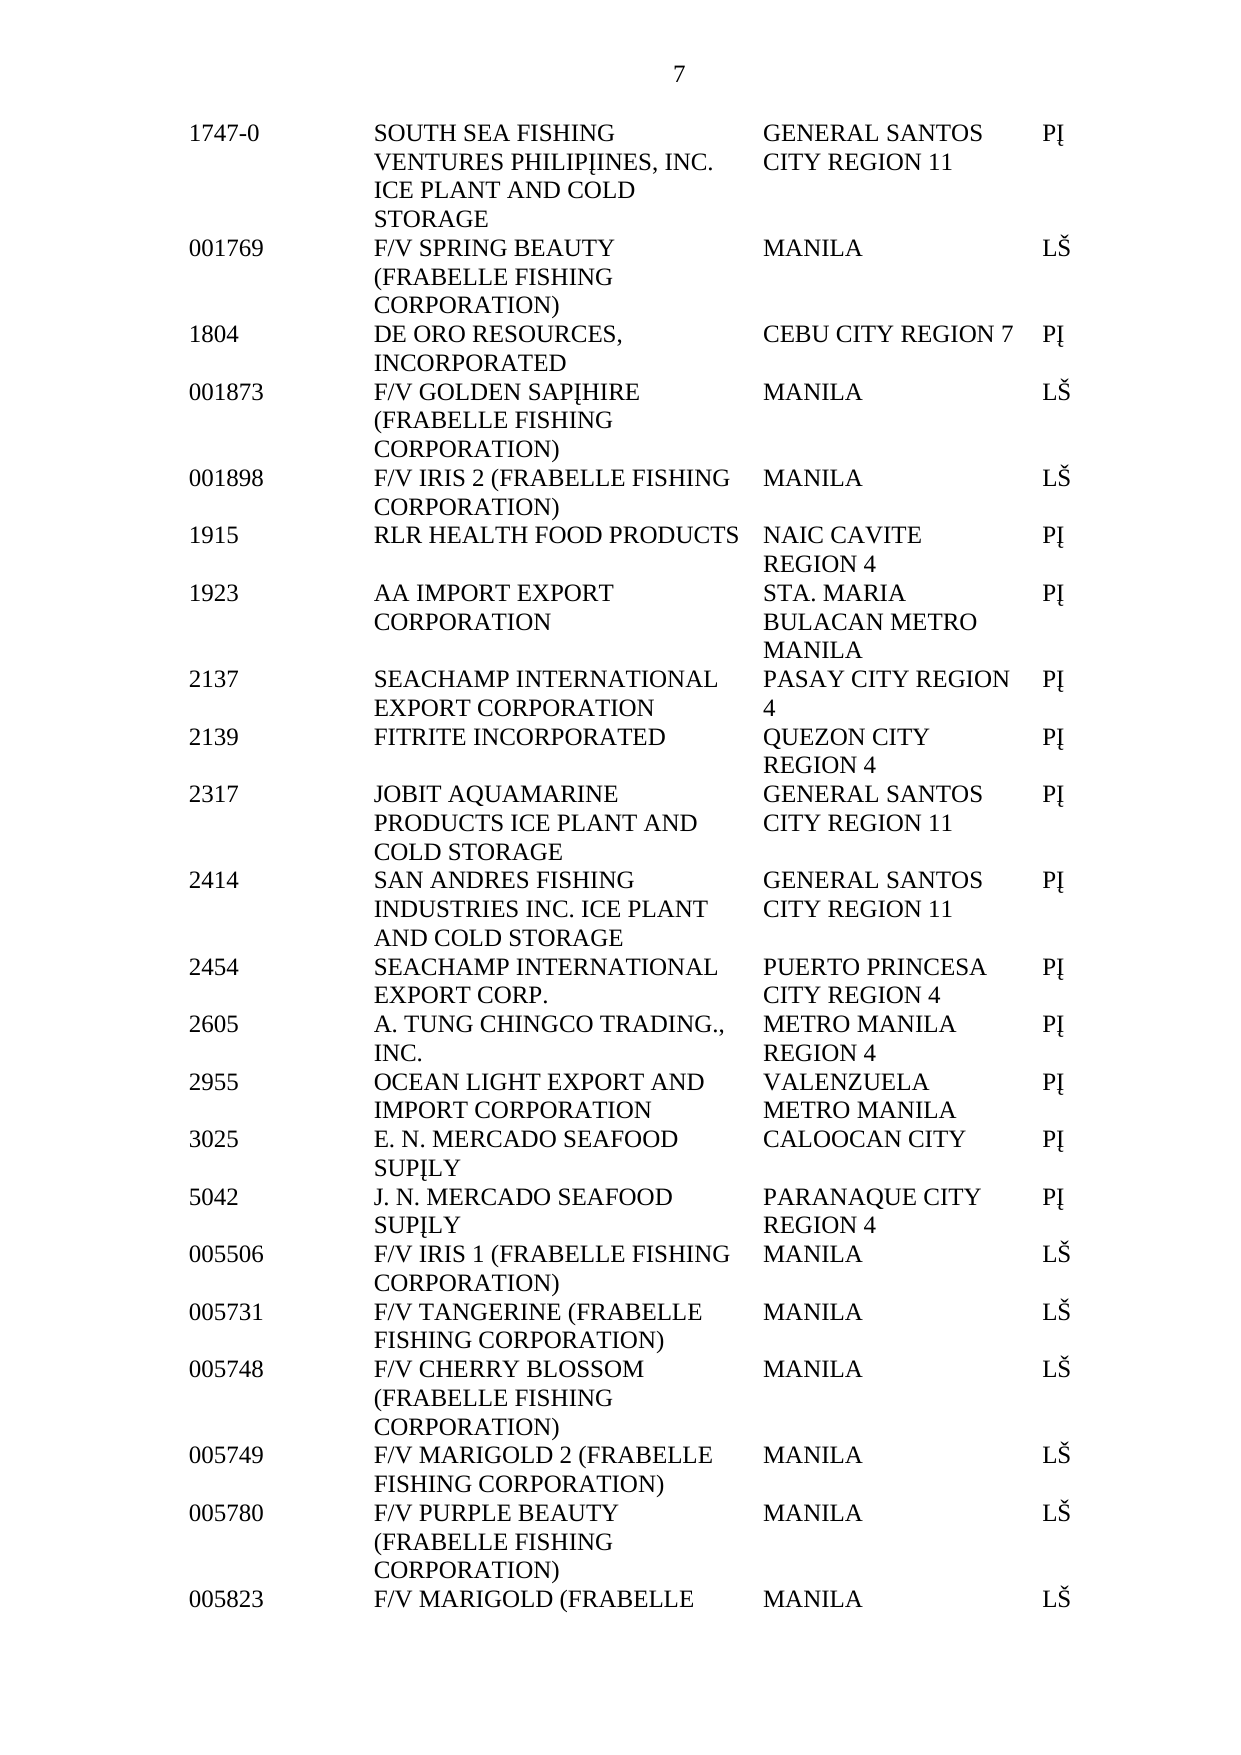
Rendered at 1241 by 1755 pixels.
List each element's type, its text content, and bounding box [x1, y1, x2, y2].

table_cell OCEAN LIGHT EXPORT AND IMPORT CORPORATION [362, 1067, 752, 1124]
table_cell F/V IRIS 1 (FRABELLE FISHING CORPORATION) [362, 1239, 752, 1297]
table_cell SAN ANDRES FISHING INDUSTRIES INC. ICE PLANT AND COLD STORAGE [362, 866, 752, 952]
table_cell PĮ [1031, 1067, 1181, 1124]
table_cell PĮ [1031, 1009, 1181, 1067]
table_cell GENERAL SANTOS CITY REGION 11 [752, 118, 1031, 233]
table_cell MANILA [752, 1354, 1031, 1441]
table_cell GENERAL SANTOS CITY REGION 11 [752, 779, 1031, 866]
table_cell RLR HEALTH FOOD PRODUCTS [362, 521, 752, 578]
table_cell 005749 [177, 1441, 362, 1498]
table_cell J. N. MERCADO SEAFOOD SUPĮLY [362, 1182, 752, 1239]
table_cell 1915 [177, 521, 362, 578]
table_cell 3025 [177, 1124, 362, 1182]
table_cell MANILA [752, 377, 1031, 463]
table_cell 1804 [177, 319, 362, 377]
table_cell LŠ [1031, 1584, 1181, 1613]
table_cell 001898 [177, 463, 362, 521]
table_cell FITRITE INCORPORATED [362, 722, 752, 779]
table_cell PĮ [1031, 866, 1181, 952]
table_cell LŠ [1031, 233, 1181, 319]
table_cell E. N. MERCADO SEAFOOD SUPĮLY [362, 1124, 752, 1182]
table_cell MANILA [752, 233, 1031, 319]
table_cell SEACHAMP INTERNATIONAL EXPORT CORP. [362, 952, 752, 1009]
table_cell LŠ [1031, 1354, 1181, 1441]
table_cell METRO MANILA REGION 4 [752, 1009, 1031, 1067]
table_cell NAIC CAVITE REGION 4 [752, 521, 1031, 578]
table_cell PĮ [1031, 779, 1181, 866]
table_cell F/V SPRING BEAUTY (FRABELLE FISHING CORPORATION) [362, 233, 752, 319]
table_cell PUERTO PRINCESA CITY REGION 4 [752, 952, 1031, 1009]
table_cell 005823 [177, 1584, 362, 1613]
table_cell JOBIT AQUAMARINE PRODUCTS ICE PLANT AND COLD STORAGE [362, 779, 752, 866]
table_cell F/V MARIGOLD 2 (FRABELLE FISHING CORPORATION) [362, 1441, 752, 1498]
table_cell PĮ [1031, 952, 1181, 1009]
table_cell LŠ [1031, 1441, 1181, 1498]
table_cell 1747-0 [177, 118, 362, 233]
table_cell SOUTH SEA FISHING VENTURES PHILIPĮINES, INC. ICE PLANT AND COLD STORAGE [362, 118, 752, 233]
table_cell 005780 [177, 1498, 362, 1584]
table_cell MANILA [752, 1297, 1031, 1354]
table_cell 2139 [177, 722, 362, 779]
table_cell SEACHAMP INTERNATIONAL EXPORT CORPORATION [362, 664, 752, 722]
table_cell 5042 [177, 1182, 362, 1239]
table_cell 2605 [177, 1009, 362, 1067]
table_cell STA. MARIA BULACAN METRO MANILA [752, 578, 1031, 664]
table_cell 2137 [177, 664, 362, 722]
table_cell DE ORO RESOURCES, INCORPORATED [362, 319, 752, 377]
table_cell MANILA [752, 1498, 1031, 1584]
table_cell PĮ [1031, 521, 1181, 578]
table_cell PĮ [1031, 319, 1181, 377]
table_cell LŠ [1031, 377, 1181, 463]
table_cell F/V PURPLE BEAUTY (FRABELLE FISHING CORPORATION) [362, 1498, 752, 1584]
table_cell 2414 [177, 866, 362, 952]
table_cell LŠ [1031, 1297, 1181, 1354]
table_cell 001769 [177, 233, 362, 319]
table_cell VALENZUELA METRO MANILA [752, 1067, 1031, 1124]
table_cell 001873 [177, 377, 362, 463]
table_cell MANILA [752, 463, 1031, 521]
table_cell CEBU CITY REGION 7 [752, 319, 1031, 377]
table_cell PĮ [1031, 1182, 1181, 1239]
table_cell F/V CHERRY BLOSSOM (FRABELLE FISHING CORPORATION) [362, 1354, 752, 1441]
table_cell A. TUNG CHINGCO TRADING., INC. [362, 1009, 752, 1067]
table_cell PASAY CITY REGION 4 [752, 664, 1031, 722]
table_cell 005731 [177, 1297, 362, 1354]
table_cell GENERAL SANTOS CITY REGION 11 [752, 866, 1031, 952]
table_cell LŠ [1031, 1498, 1181, 1584]
table_cell PARANAQUE CITY REGION 4 [752, 1182, 1031, 1239]
table_cell 2955 [177, 1067, 362, 1124]
table_cell F/V GOLDEN SAPĮHIRE (FRABELLE FISHING CORPORATION) [362, 377, 752, 463]
table_cell MANILA [752, 1441, 1031, 1498]
table_cell PĮ [1031, 664, 1181, 722]
table_cell MANILA [752, 1239, 1031, 1297]
table_cell PĮ [1031, 722, 1181, 779]
table_cell F/V TANGERINE (FRABELLE FISHING CORPORATION) [362, 1297, 752, 1354]
table_cell 1923 [177, 578, 362, 664]
table_cell AA IMPORT EXPORT CORPORATION [362, 578, 752, 664]
table_cell CALOOCAN CITY [752, 1124, 1031, 1182]
table_cell LŠ [1031, 1239, 1181, 1297]
table_cell 005506 [177, 1239, 362, 1297]
table_cell QUEZON CITY REGION 4 [752, 722, 1031, 779]
table_cell F/V IRIS 2 (FRABELLE FISHING CORPORATION) [362, 463, 752, 521]
table_cell PĮ [1031, 578, 1181, 664]
table_cell 005748 [177, 1354, 362, 1441]
table_cell PĮ [1031, 1124, 1181, 1182]
table_cell LŠ [1031, 463, 1181, 521]
table_cell PĮ [1031, 118, 1181, 233]
table_cell 2317 [177, 779, 362, 866]
table_cell 2454 [177, 952, 362, 1009]
table_cell MANILA [752, 1584, 1031, 1613]
table_cell F/V MARIGOLD (FRABELLE [362, 1584, 752, 1613]
